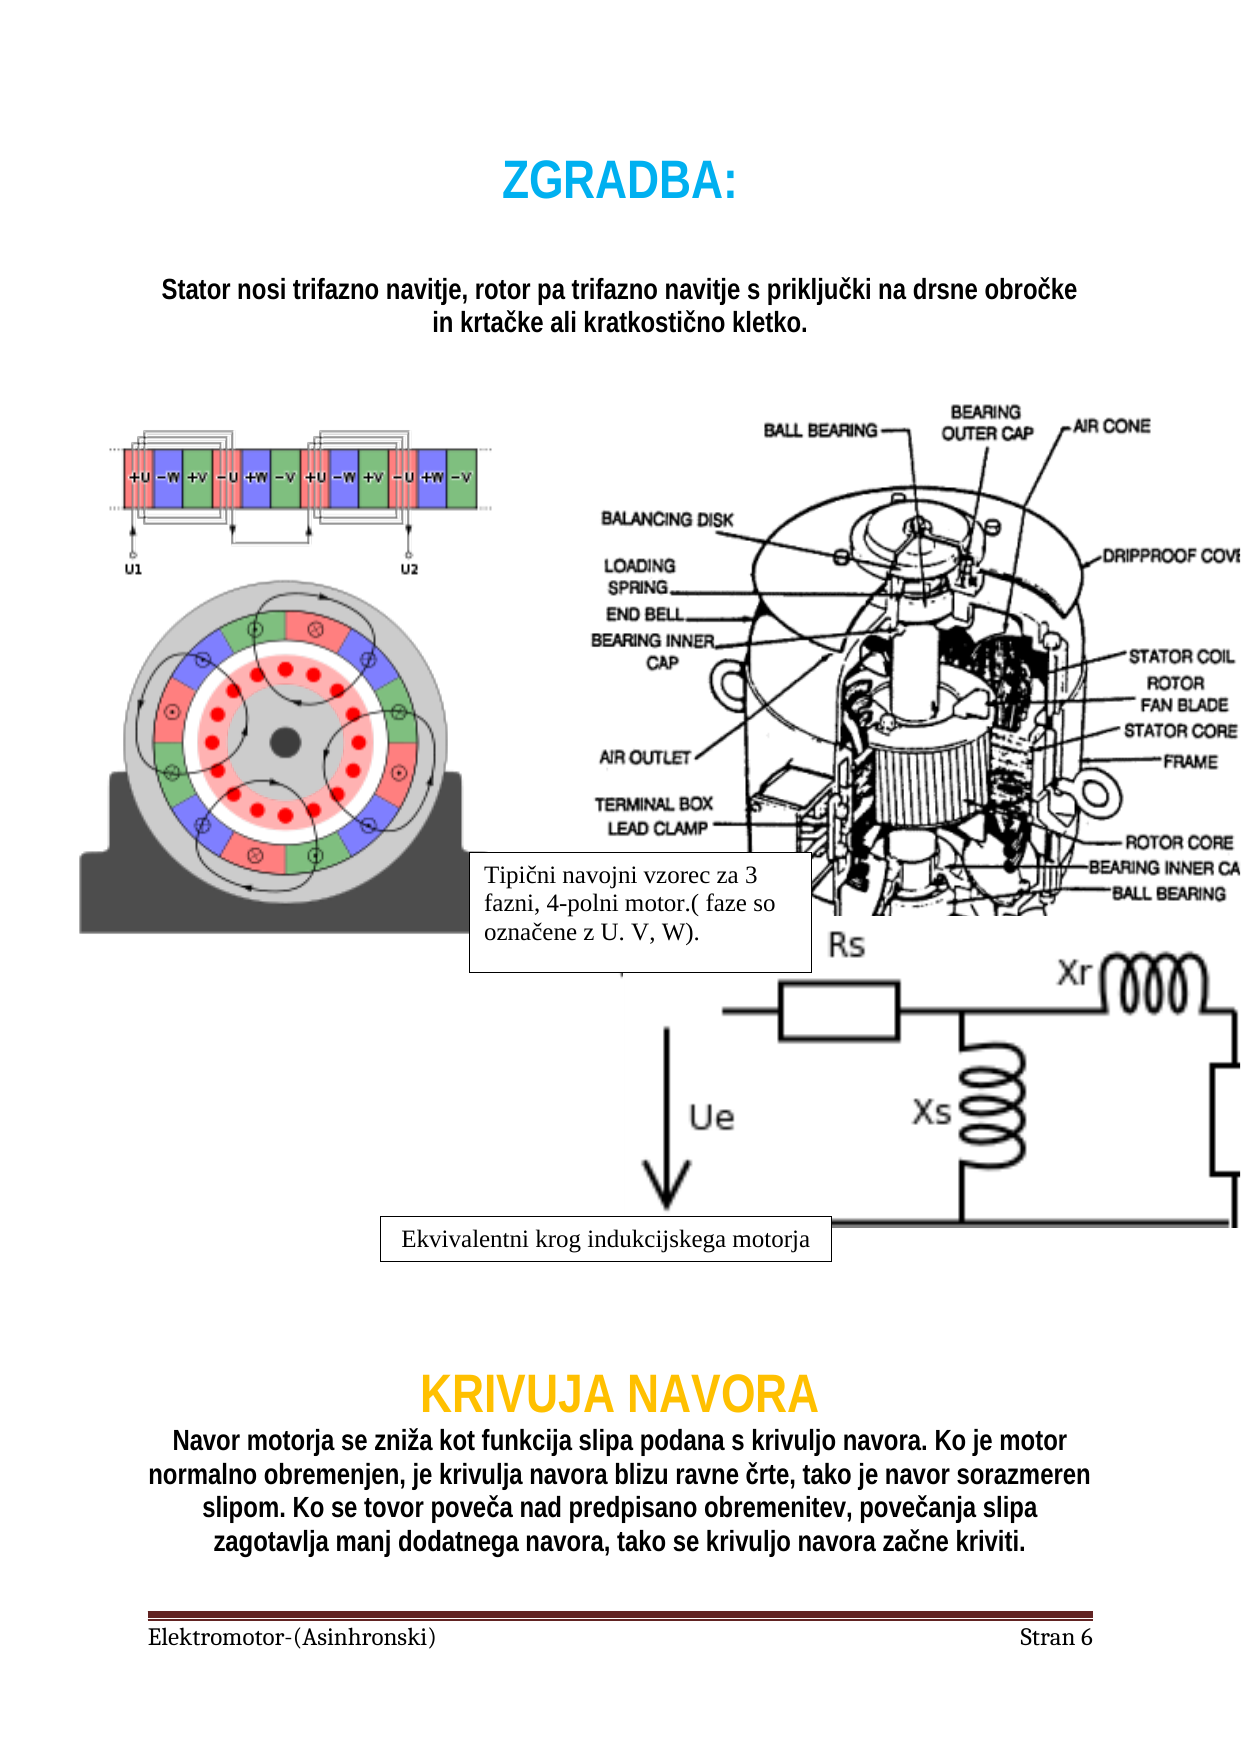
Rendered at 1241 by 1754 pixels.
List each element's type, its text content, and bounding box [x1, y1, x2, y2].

text Navor motorja se zniža kot funkcija slipa podana s krivuljo navora. Ko je motor normalno obremenjen, je krivulja navora blizu ravne črte, tako je navor sorazmeren slipom. Ko se tovor poveča nad predpisano obremenitev, povečanja slipa zagotavlja manj dodatnega navora, tako se krivuljo navora začne kriviti. [148, 1423, 1093, 1557]
text KRIVUJA NAVORA [148, 1361, 1093, 1423]
text ZGRADBA: [148, 148, 1093, 210]
picture [66, 421, 506, 948]
text Ekvivalentni krog indukcijskega motorja [395, 1224, 816, 1253]
picture [575, 395, 1241, 1228]
text Stator nosi trifazno navitje, rotor pa trifazno navitje s priključki na drsne obročke in krtačke ali kratkostično kletko. [148, 272, 1093, 339]
text Tipični navojni vzorec za 3 fazni, 4-polni motor.( faze so označene z U. V, W). [484, 860, 796, 946]
